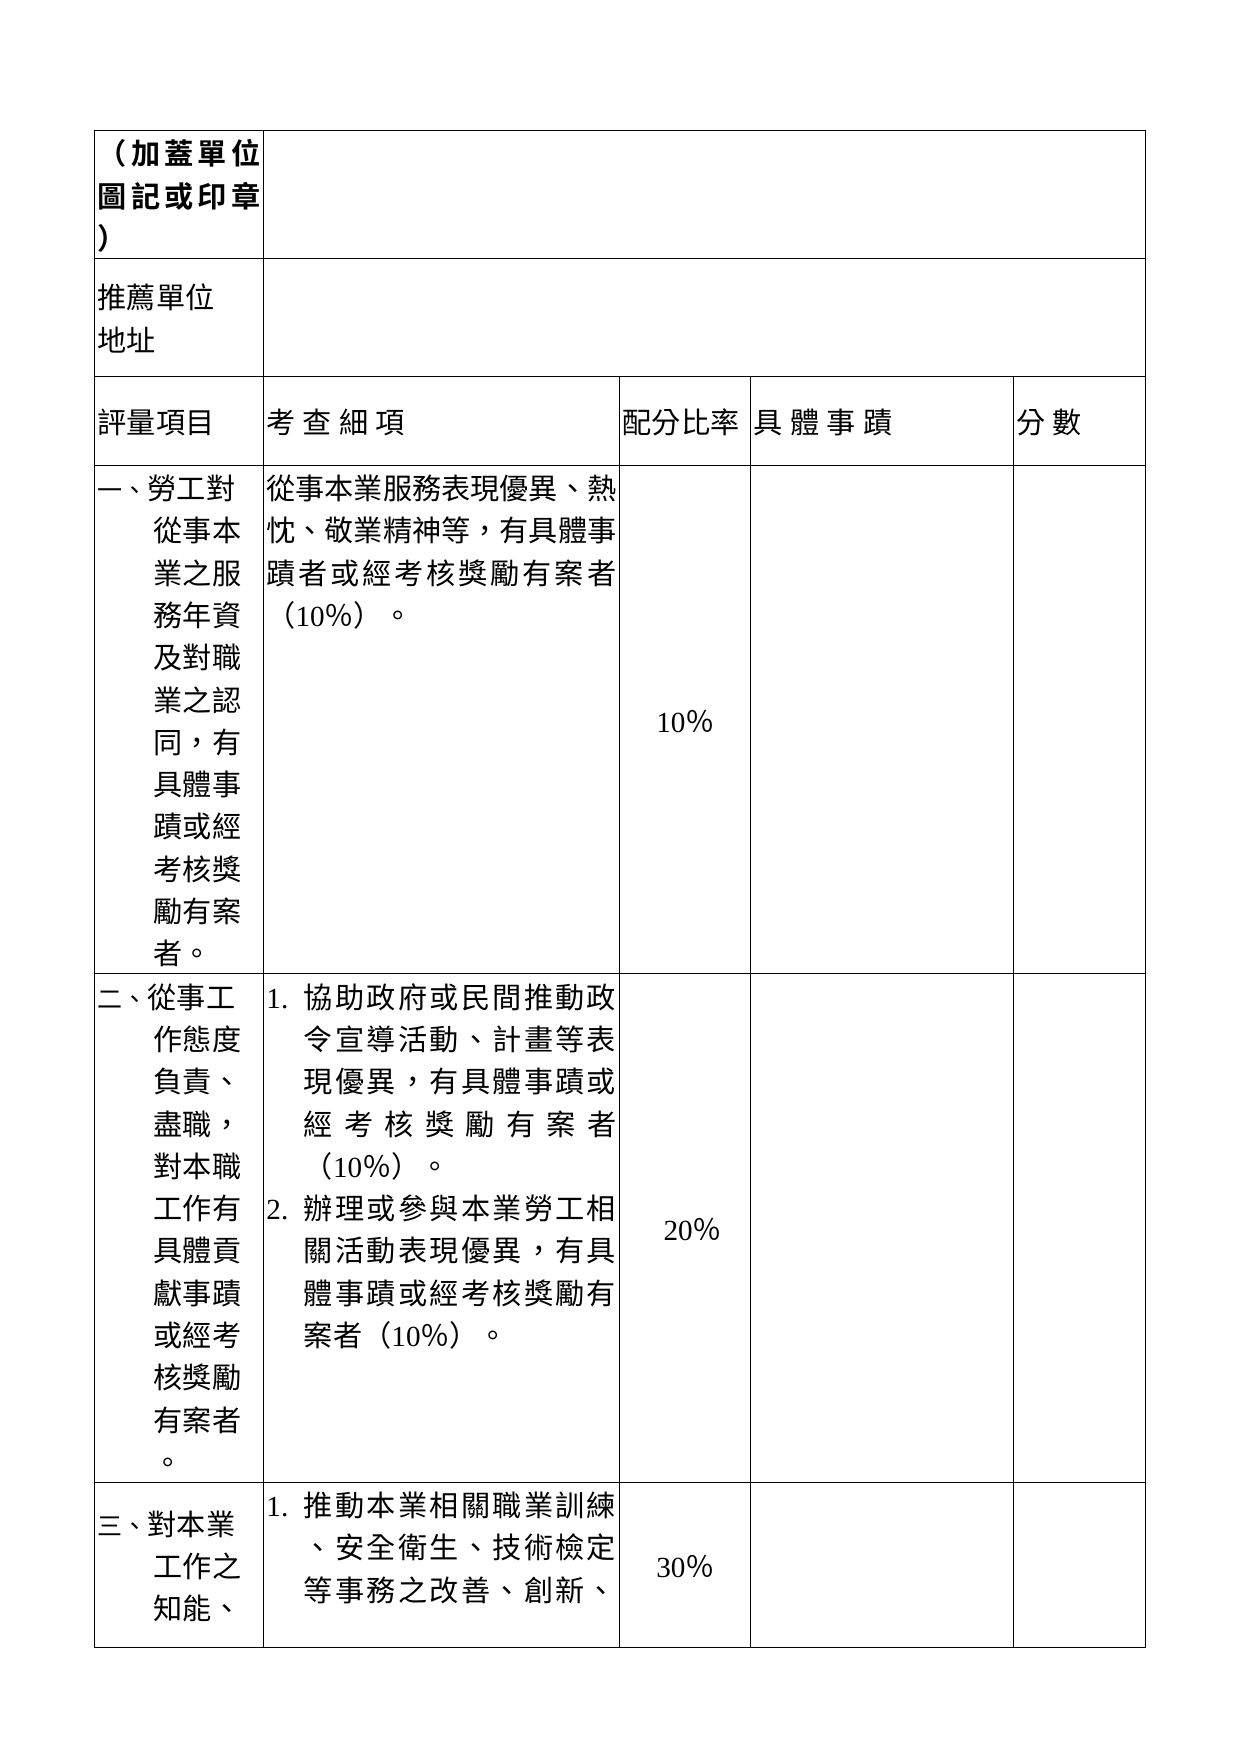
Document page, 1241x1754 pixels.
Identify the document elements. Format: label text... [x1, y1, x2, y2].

table_cell 評量項目 [95, 377, 263, 464]
table_cell 20％ [620, 974, 750, 1482]
table_cell [1014, 1483, 1145, 1647]
table_cell 具 體 事 蹟 [751, 377, 1013, 464]
table_cell 配分比率 [620, 377, 750, 464]
table_cell 考 查 細 項 [264, 377, 619, 464]
table_cell [1014, 466, 1145, 973]
table_cell [1014, 974, 1145, 1482]
table_cell [751, 974, 1013, 1482]
table_cell 勞工對從事本業之服務年資及對職業之認同，有具體事蹟或經考核獎勵有案者。 [95, 466, 263, 973]
table_cell [751, 466, 1013, 973]
table_cell 推薦單位 地址 [95, 259, 263, 376]
table_cell （加蓋單位圖記或印章） [95, 131, 263, 258]
table_cell 協助政府或民間推動政令宣導活動、計畫等表現優異，有具體事蹟或經考核獎勵有案者（10％）。 辦理或參與本業勞工相關活動表現優異，有具體事蹟或經考核獎勵有案者（10％）。 [264, 974, 619, 1482]
table_cell 對本業工作之知能、技能，有提昇、創新或改善之優異表現，且有具體事蹟或經考核獎勵有案者。 [95, 1483, 263, 1647]
table_cell 10％ [620, 466, 750, 973]
table_cell 從事工作態度負責、盡職，對本職工作有具體貢獻事蹟或經考核獎勵有案者。 [95, 974, 263, 1482]
table_cell [264, 259, 1145, 376]
table_cell 從事本業服務表現優異、熱忱、敬業精神等，有具體事蹟者或經考核獎勵有案者（10％）。 [264, 466, 619, 973]
table_cell 推動本業相關職業訓練、安全衛生、技術檢定等事務之改善、創新、 [264, 1483, 619, 1647]
table_cell [264, 131, 1145, 258]
table_cell 分 數 [1014, 377, 1145, 464]
table_cell 30％ [620, 1483, 750, 1647]
table_cell [751, 1483, 1013, 1647]
